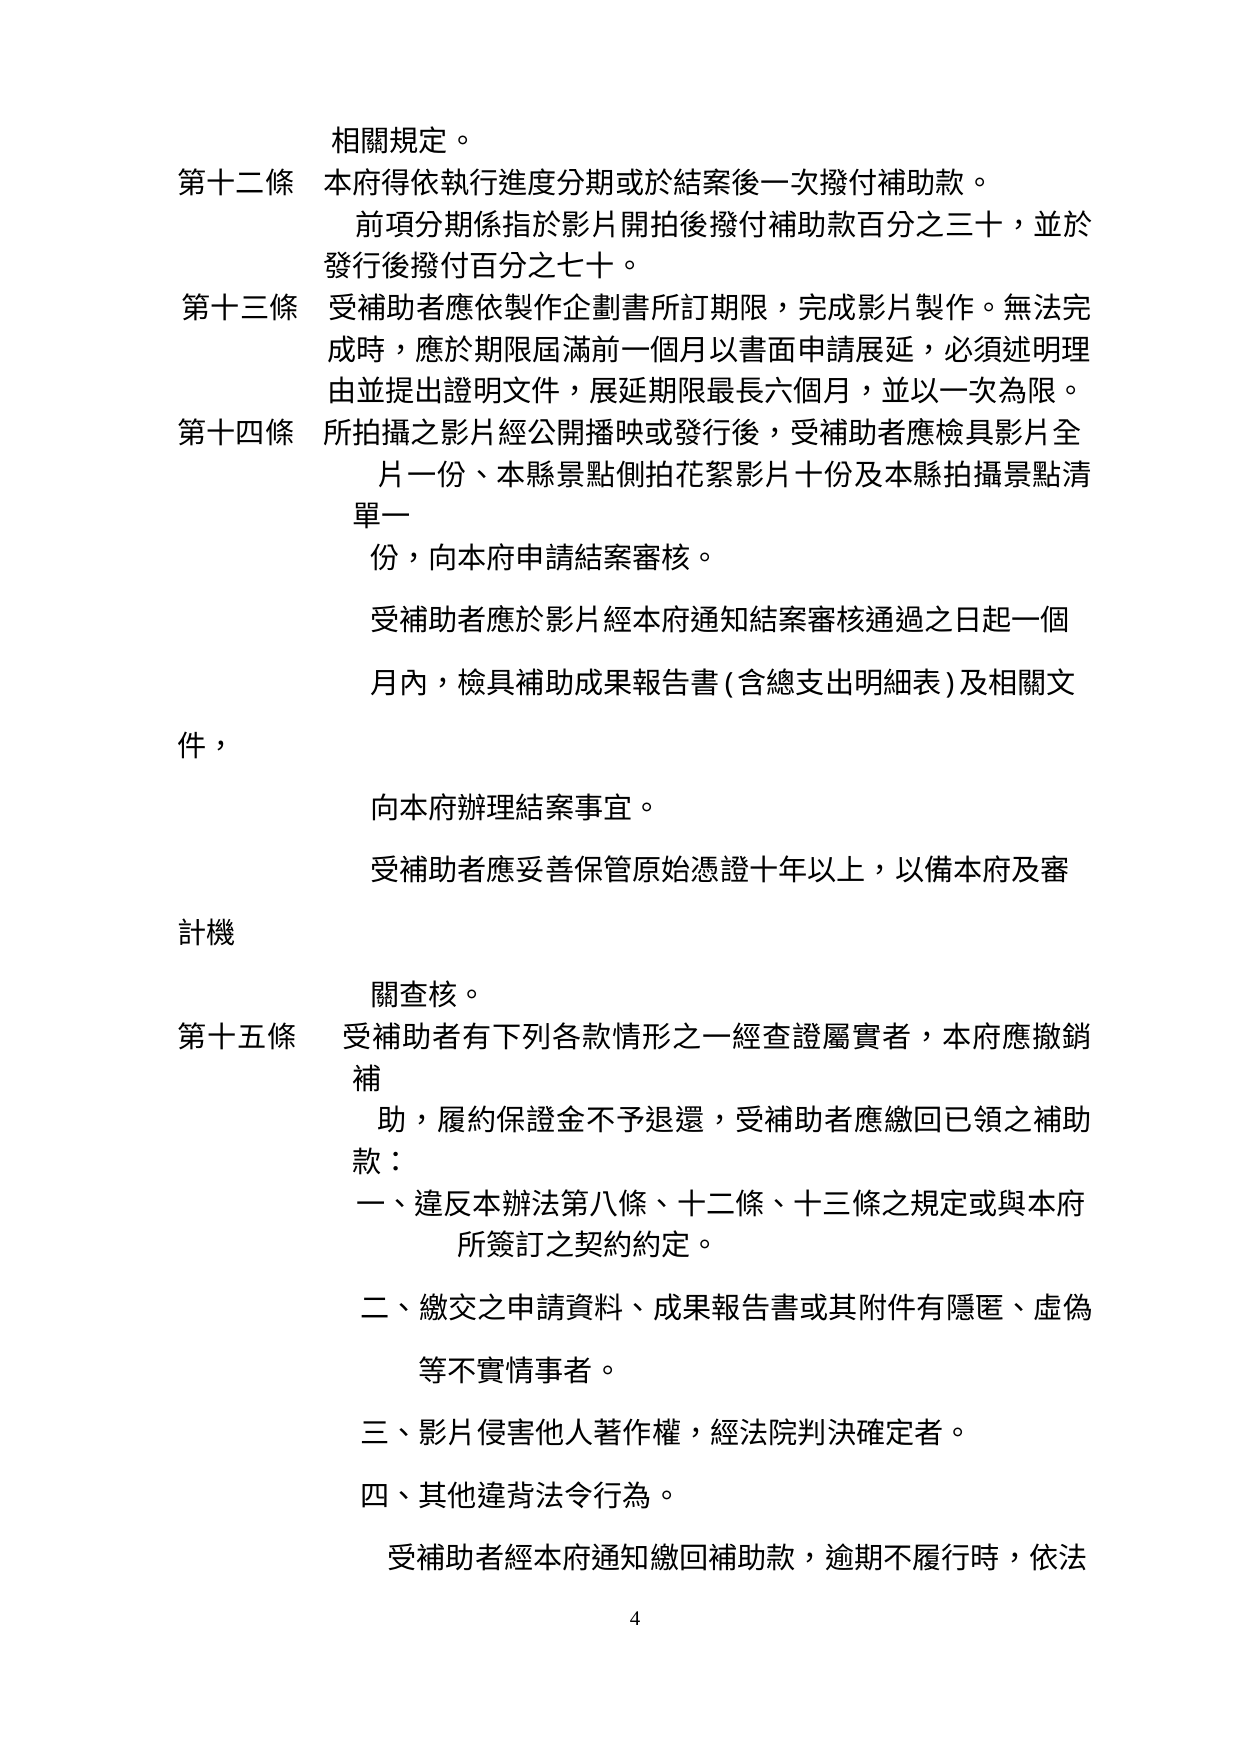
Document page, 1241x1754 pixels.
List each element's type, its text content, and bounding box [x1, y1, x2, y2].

text 前項分期係指於影片開拍後撥付補助款百分之三十，並於發行後撥付百分之七十。 [177, 202, 1092, 285]
text 關查核。 [177, 952, 1092, 1014]
text 相關規定。 [331, 97, 1092, 160]
text 第十四條 所拍攝之影片經公開播映或發行後，受補助者應檢具影片全 [177, 410, 1092, 452]
text 向本府辦理結案事宜。 [177, 764, 1092, 827]
text 片一份、本縣景點側拍花絮影片十份及本縣拍攝景點清單一 [177, 452, 1092, 535]
text 四、其他違背法令行為。 [177, 1452, 1092, 1514]
text 受補助者經本府通知繳回補助款，逾期不履行時，依法 [177, 1514, 1092, 1577]
text 所簽訂之契約約定。 [177, 1222, 1092, 1264]
text 份，向本府申請結案審核。 [177, 535, 1092, 577]
text 第十三條 受補助者應依製作企劃書所訂期限，完成影片製作。無法完成時，應於期限屆滿前一個月以書面申請展延，必須述明理由並提出證明文件，展延期限最長六個月，並以一次為限。 [181, 285, 1092, 410]
text 助，履約保證金不予退還，受補助者應繳回已領之補助款： [177, 1097, 1092, 1181]
text 第十二條 本府得依執行進度分期或於結案後一次撥付補助款。 [177, 160, 1092, 202]
text 月內，檢具補助成果報告書(含總支出明細表)及相關文件， [177, 639, 1092, 764]
text 第十五條 受補助者有下列各款情形之一經查證屬實者，本府應撤銷補 [177, 1014, 1092, 1097]
text 三、影片侵害他人著作權，經法院判決確定者。 [360, 1389, 1092, 1452]
text 受補助者應妥善保管原始憑證十年以上，以備本府及審計機 [177, 827, 1092, 952]
text 一、違反本辦法第八條、十二條、十三條之規定或與本府 [321, 1181, 1092, 1222]
text 二、繳交之申請資料、成果報告書或其附件有隱匿、虛偽等不實情事者。 [360, 1264, 1092, 1389]
text 受補助者應於影片經本府通知結案審核通過之日起一個 [177, 577, 1092, 639]
